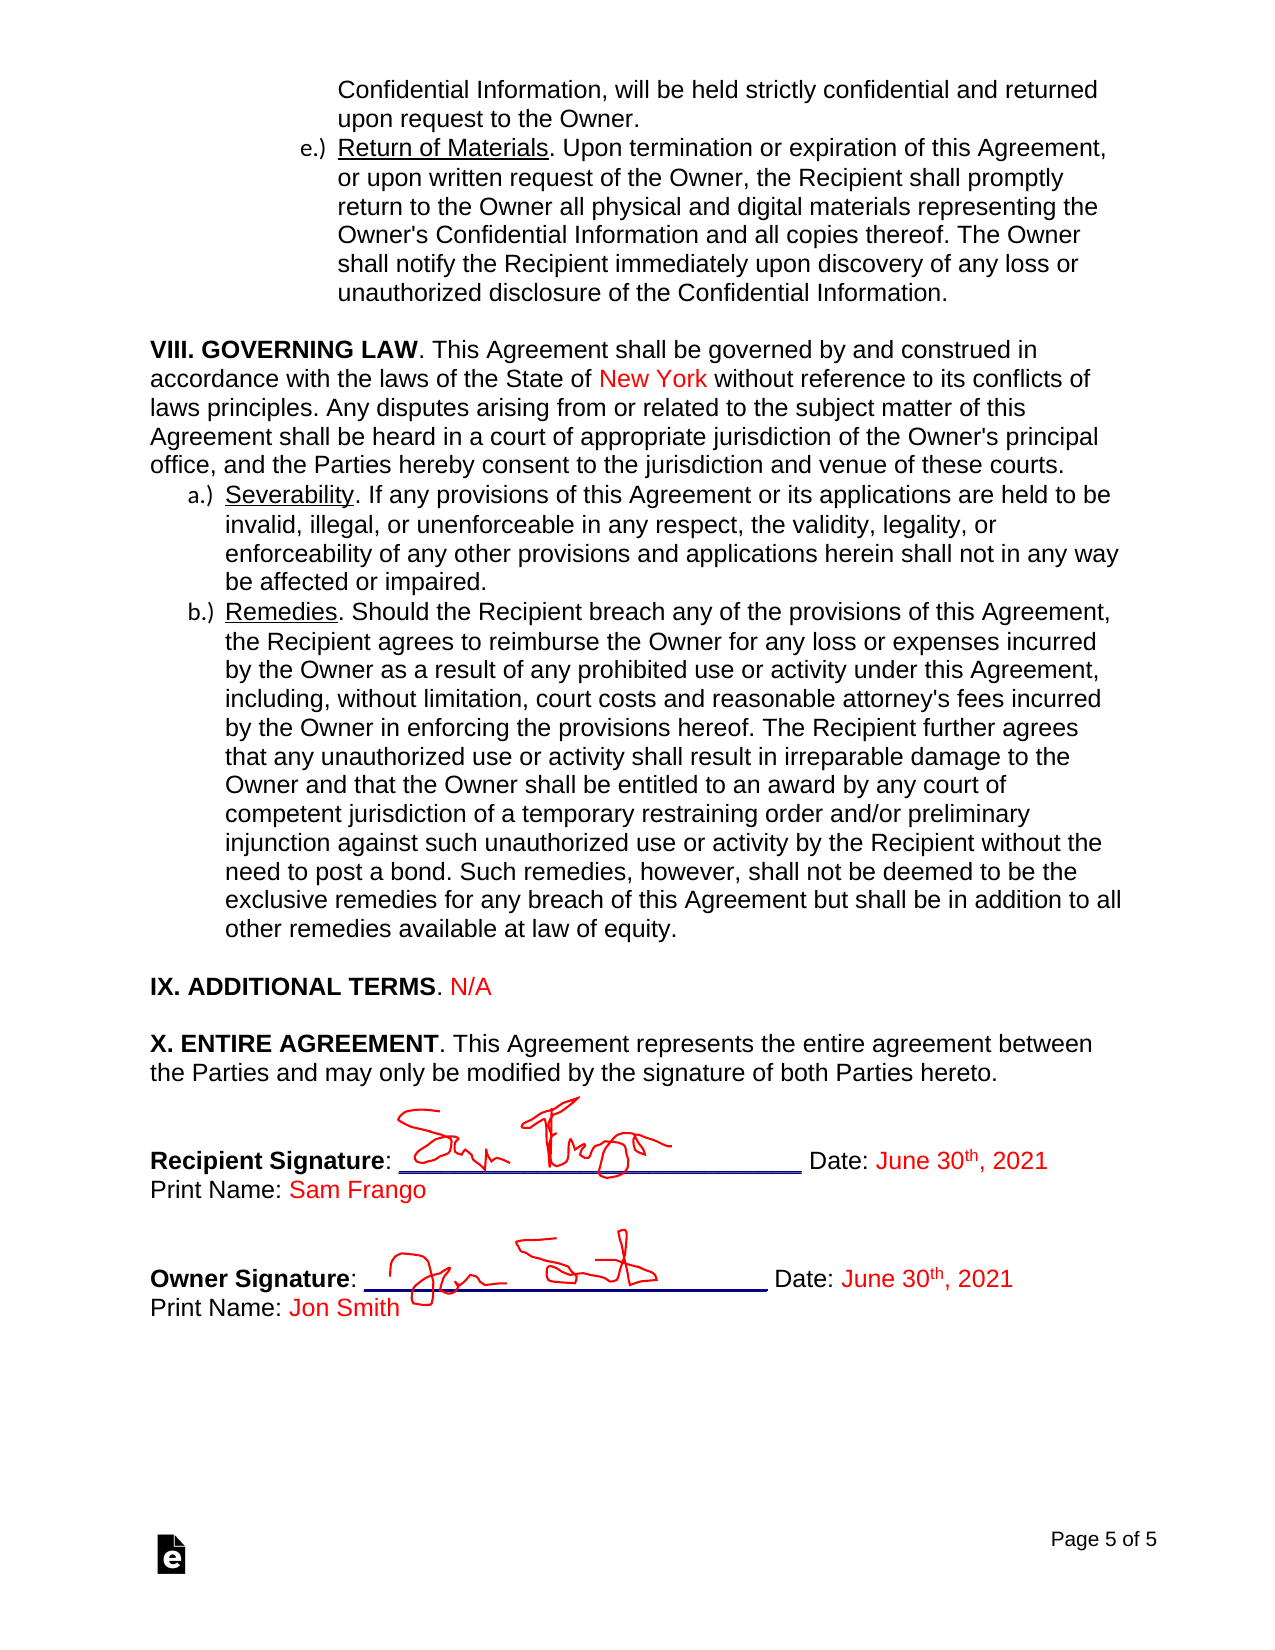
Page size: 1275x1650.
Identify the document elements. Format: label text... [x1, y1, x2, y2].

list Return of Materials. Upon termination or expiration of this Agreement, or upon written request of the Owner, the Recipient shall promptly return to the Owner all physical and digital materials representing the Owner's Confidential Information and all copies thereof. The Owner shall notify the Recipient immediately upon discovery of any loss or unauthorized disclosure of the Confidential Information. [300, 132, 1125, 307]
list Remedies. Should the Recipient breach any of the provisions of this Agreement, the Recipient agrees to reimburse the Owner for any loss or expenses incurred by the Owner as a result of any prohibited use or activity under this Agreement, including, without limitation, court costs and reasonable attorney's fees incurred by the Owner in enforcing the provisions hereof. The Recipient further agrees that any unauthorized use or activity shall result in irreparable damage to the Owner and that the Owner shall be entitled to an award by any court of competent jurisdiction of a temporary restraining order and/or preliminary injunction against such unauthorized use or activity by the Recipient without the need to post a bond. Such remedies, however, shall not be deemed to be the exclusive remedies for any breach of this Agreement but shall be in addition to all other remedies available at law of equity. [187, 596, 1125, 943]
list Severability. If any provisions of this Agreement or its applications are held to be invalid, illegal, or unenforceable in any respect, the validity, legality, or enforceability of any other provisions and applications herein shall not in any way be affected or impaired. [187, 479, 1125, 596]
text X. ENTIRE AGREEMENT. This Agreement represents the entire agreement between the Parties and may only be modified by the signature of both Parties hereto. [150, 1029, 1125, 1087]
text Owner Signature: _____________________________ Date: June 30th, 2021 [150, 1264, 430, 1293]
text Print Name: Sam Frango [150, 1174, 1125, 1203]
text Recipient Signature: _____________________________ Date: June 30th, 2021 [456, 1146, 605, 1171]
text VIII. GOVERNING LAW. This Agreement shall be governed by and construed in accordance with the laws of the State of New York without reference to its conflicts of laws principles. Any disputes arising from or related to the subject matter of this Agreement shall be heard in a court of appropriate jurisdiction of the Owner's principal office, and the Parties hereby consent to the jurisdiction and venue of these courts. [150, 336, 1125, 479]
text Print Name: Jon Smith [150, 1293, 1125, 1322]
text Recipient Signature: _____________________________ Date: June 30th, 2021 [150, 1146, 483, 1174]
text Owner Signature: _____________________________ Date: June 30th, 2021 [431, 1264, 1125, 1293]
text IX. ADDITIONAL TERMS. N/A [150, 972, 1125, 1000]
text Recipient Signature: _____________________________ Date: June 30th, 2021 [627, 1146, 1125, 1174]
list Confidential Information, will be held strictly confidential and returned upon request to the Owner. [300, 75, 1125, 132]
